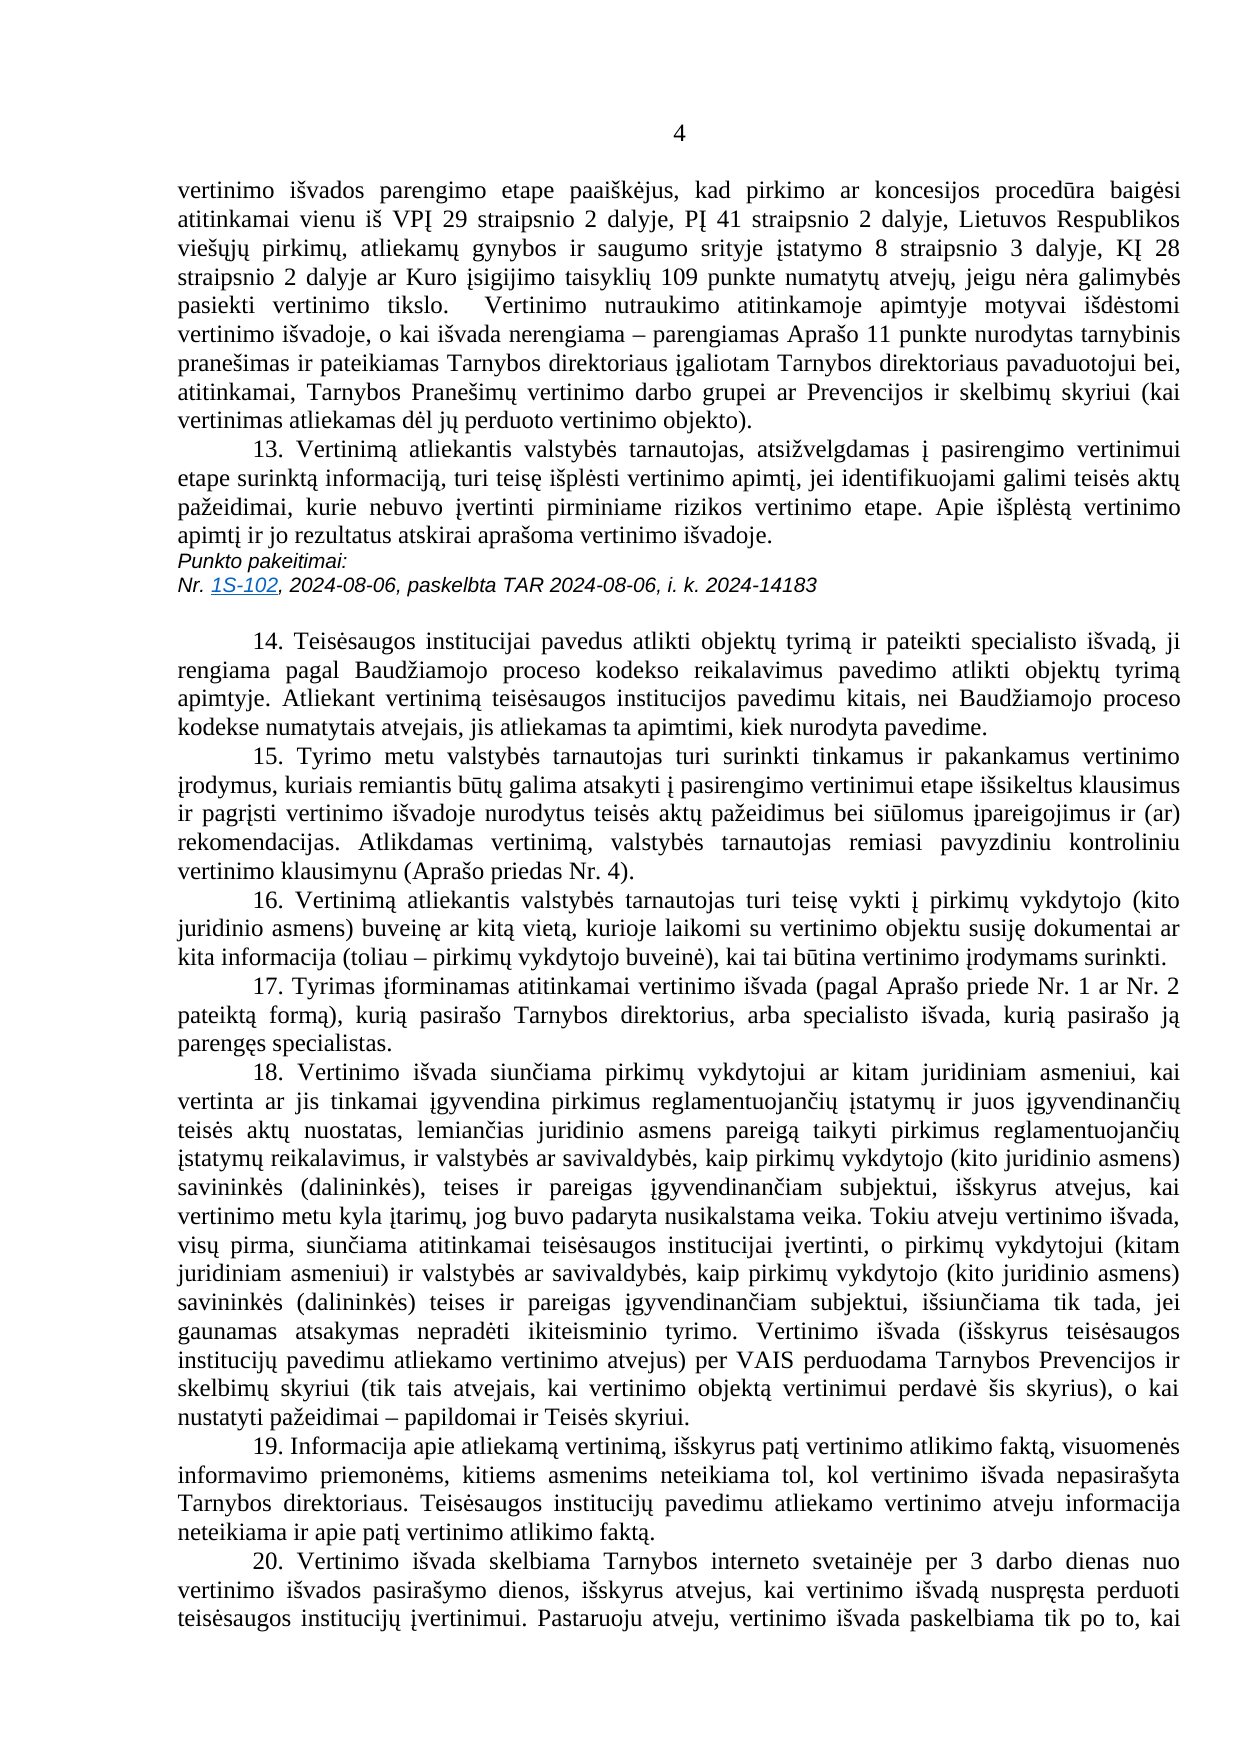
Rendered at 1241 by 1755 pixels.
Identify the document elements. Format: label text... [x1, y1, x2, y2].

text Nr. 1S-102, 2024-08-06, paskelbta TAR 2024-08-06, i. k. 2024-14183 [177, 573, 1181, 597]
text 13. Vertinimą atliekantis valstybės tarnautojas, atsižvelgdamas į pasirengimo vertinimui etape surinktą informaciją, turi teisę išplėsti vertinimo apimtį, jei identifikuojami galimi teisės aktų pažeidimai, kurie nebuvo įvertinti pirminiame rizikos vertinimo etape. Apie išplėstą vertinimo apimtį ir jo rezultatus atskirai aprašoma vertinimo išvadoje. [177, 434, 1181, 549]
text Punkto pakeitimai: [177, 549, 1181, 573]
text 19. Informacija apie atliekamą vertinimą, išskyrus patį vertinimo atlikimo faktą, visuomenės informavimo priemonėms, kitiems asmenims neteikiama tol, kol vertinimo išvada nepasirašyta Tarnybos direktoriaus. Teisėsaugos institucijų pavedimu atliekamo vertinimo atveju informacija neteikiama ir apie patį vertinimo atlikimo faktą. [177, 1431, 1181, 1546]
text 20. Vertinimo išvada skelbiama Tarnybos interneto svetainėje per 3 darbo dienas nuo vertinimo išvados pasirašymo dienos, išskyrus atvejus, kai vertinimo išvadą nuspręsta perduoti teisėsaugos institucijų įvertinimui. Pastaruoju atveju, vertinimo išvada paskelbiama tik po to, kai [177, 1546, 1181, 1632]
text 14. Teisėsaugos institucijai pavedus atlikti objektų tyrimą ir pateikti specialisto išvadą, ji rengiama pagal Baudžiamojo proceso kodekso reikalavimus pavedimo atlikti objektų tyrimą apimtyje. Atliekant vertinimą teisėsaugos institucijos pavedimu kitais, nei Baudžiamojo proceso kodekse numatytais atvejais, jis atliekamas ta apimtimi, kiek nurodyta pavedime. [177, 626, 1181, 741]
text 17. Tyrimas įforminamas atitinkamai vertinimo išvada (pagal Aprašo priede Nr. 1 ar Nr. 2 pateiktą formą), kurią pasirašo Tarnybos direktorius, arba specialisto išvada, kurią pasirašo ją parengęs specialistas. [177, 971, 1181, 1057]
text 15. Tyrimo metu valstybės tarnautojas turi surinkti tinkamus ir pakankamus vertinimo įrodymus, kuriais remiantis būtų galima atsakyti į pasirengimo vertinimui etape išsikeltus klausimus ir pagrįsti vertinimo išvadoje nurodytus teisės aktų pažeidimus bei siūlomus įpareigojimus ir (ar) rekomendacijas. Atlikdamas vertinimą, valstybės tarnautojas remiasi pavyzdiniu kontroliniu vertinimo klausimynu (Aprašo priedas Nr. 4). [177, 741, 1181, 885]
text 16. Vertinimą atliekantis valstybės tarnautojas turi teisę vykti į pirkimų vykdytojo (kito juridinio asmens) buveinę ar kitą vietą, kurioje laikomi su vertinimo objektu susiję dokumentai ar kita informacija (toliau – pirkimų vykdytojo buveinė), kai tai būtina vertinimo įrodymams surinkti. [177, 885, 1181, 971]
text vertinimo išvados parengimo etape paaiškėjus, kad pirkimo ar koncesijos procedūra baigėsi atitinkamai vienu iš VPĮ 29 straipsnio 2 dalyje, PĮ 41 straipsnio 2 dalyje, Lietuvos Respublikos viešųjų pirkimų, atliekamų gynybos ir saugumo srityje įstatymo 8 straipsnio 3 dalyje, KĮ 28 straipsnio 2 dalyje ar Kuro įsigijimo taisyklių 109 punkte numatytų atvejų, jeigu nėra galimybės pasiekti vertinimo tikslo. Vertinimo nutraukimo atitinkamoje apimtyje motyvai išdėstomi vertinimo išvadoje, o kai išvada nerengiama – parengiamas Aprašo 11 punkte nurodytas tarnybinis pranešimas ir pateikiamas Tarnybos direktoriaus įgaliotam Tarnybos direktoriaus pavaduotojui bei, atitinkamai, Tarnybos Pranešimų vertinimo darbo grupei ar Prevencijos ir skelbimų skyriui (kai vertinimas atliekamas dėl jų perduoto vertinimo objekto). [177, 176, 1181, 434]
text 18. Vertinimo išvada siunčiama pirkimų vykdytojui ar kitam juridiniam asmeniui, kai vertinta ar jis tinkamai įgyvendina pirkimus reglamentuojančių įstatymų ir juos įgyvendinančių teisės aktų nuostatas, lemiančias juridinio asmens pareigą taikyti pirkimus reglamentuojančių įstatymų reikalavimus, ir valstybės ar savivaldybės, kaip pirkimų vykdytojo (kito juridinio asmens) savininkės (dalininkės), teises ir pareigas įgyvendinančiam subjektui, išskyrus atvejus, kai vertinimo metu kyla įtarimų, jog buvo padaryta nusikalstama veika. Tokiu atveju vertinimo išvada, visų pirma, siunčiama atitinkamai teisėsaugos institucijai įvertinti, o pirkimų vykdytojui (kitam juridiniam asmeniui) ir valstybės ar savivaldybės, kaip pirkimų vykdytojo (kito juridinio asmens) savininkės (dalininkės) teises ir pareigas įgyvendinančiam subjektui, išsiunčiama tik tada, jei gaunamas atsakymas nepradėti ikiteisminio tyrimo. Vertinimo išvada (išskyrus teisėsaugos institucijų pavedimu atliekamo vertinimo atvejus) per VAIS perduodama Tarnybos Prevencijos ir skelbimų skyriui (tik tais atvejais, kai vertinimo objektą vertinimui perdavė šis skyrius), o kai nustatyti pažeidimai – papildomai ir Teisės skyriui. [177, 1057, 1181, 1431]
